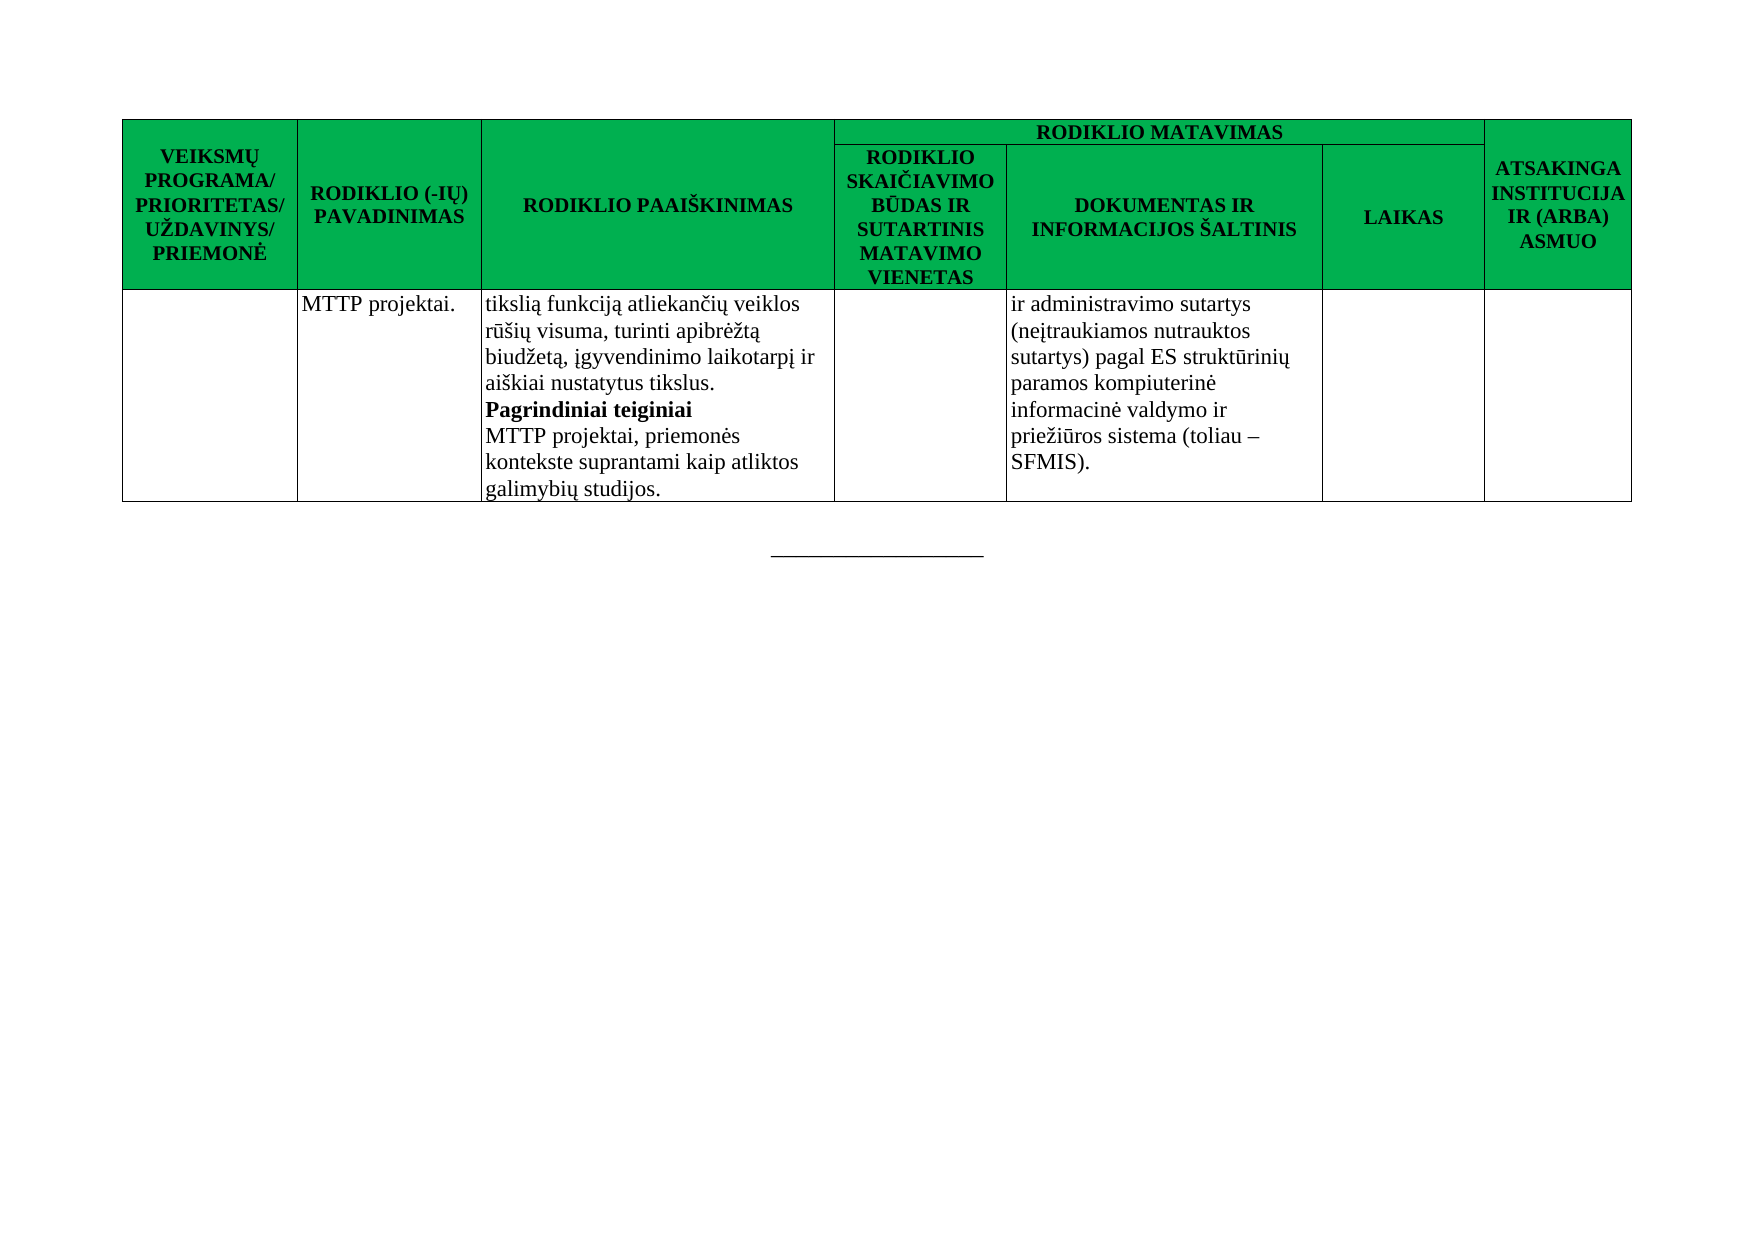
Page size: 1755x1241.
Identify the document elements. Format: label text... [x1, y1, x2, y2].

table_header RODIKLIO MATAVIMAS [835, 120, 1484, 144]
table_cell ir administravimo sutartys (neįtraukiamos nutrauktos sutartys) pagal ES struktūrinių paramos kompiuterinė informacinė valdymo ir priežiūros sistema (toliau – SFMIS). [1007, 290, 1322, 501]
table_header VEIKSMŲ PROGRAMA/ PRIORITETAS/ UŽDAVINYS/ PRIEMONĖ [123, 120, 297, 289]
table_header RODIKLIO PAAIŠKINIMAS [482, 120, 834, 289]
table_cell tikslią funkciją atliekančių veiklos rūšių visuma, turinti apibrėžtą biudžetą, įgyvendinimo laikotarpį ir aiškiai nustatytus tikslus. Pagrindiniai teiginiai MTTP projektai, priemonės kontekste suprantami kaip atliktos galimybių studijos. [482, 290, 834, 501]
table_header ATSAKINGA INSTITUCIJA IR (ARBA) ASMUO [1485, 120, 1631, 289]
text _________________ [118, 531, 1636, 560]
table_cell [1323, 290, 1484, 501]
table_cell MTTP projektai. [298, 290, 481, 501]
table_cell DOKUMENTAS IR INFORMACIJOS ŠALTINIS [1007, 145, 1322, 289]
table_cell [1485, 290, 1631, 501]
table_header RODIKLIO (-IŲ) PAVADINIMAS [298, 120, 481, 289]
table_cell LAIKAS [1323, 145, 1484, 289]
table_cell [835, 290, 1006, 501]
table_cell RODIKLIO SKAIČIAVIMO BŪDAS IR SUTARTINIS MATAVIMO VIENETAS [835, 145, 1006, 289]
table_cell [123, 290, 297, 501]
